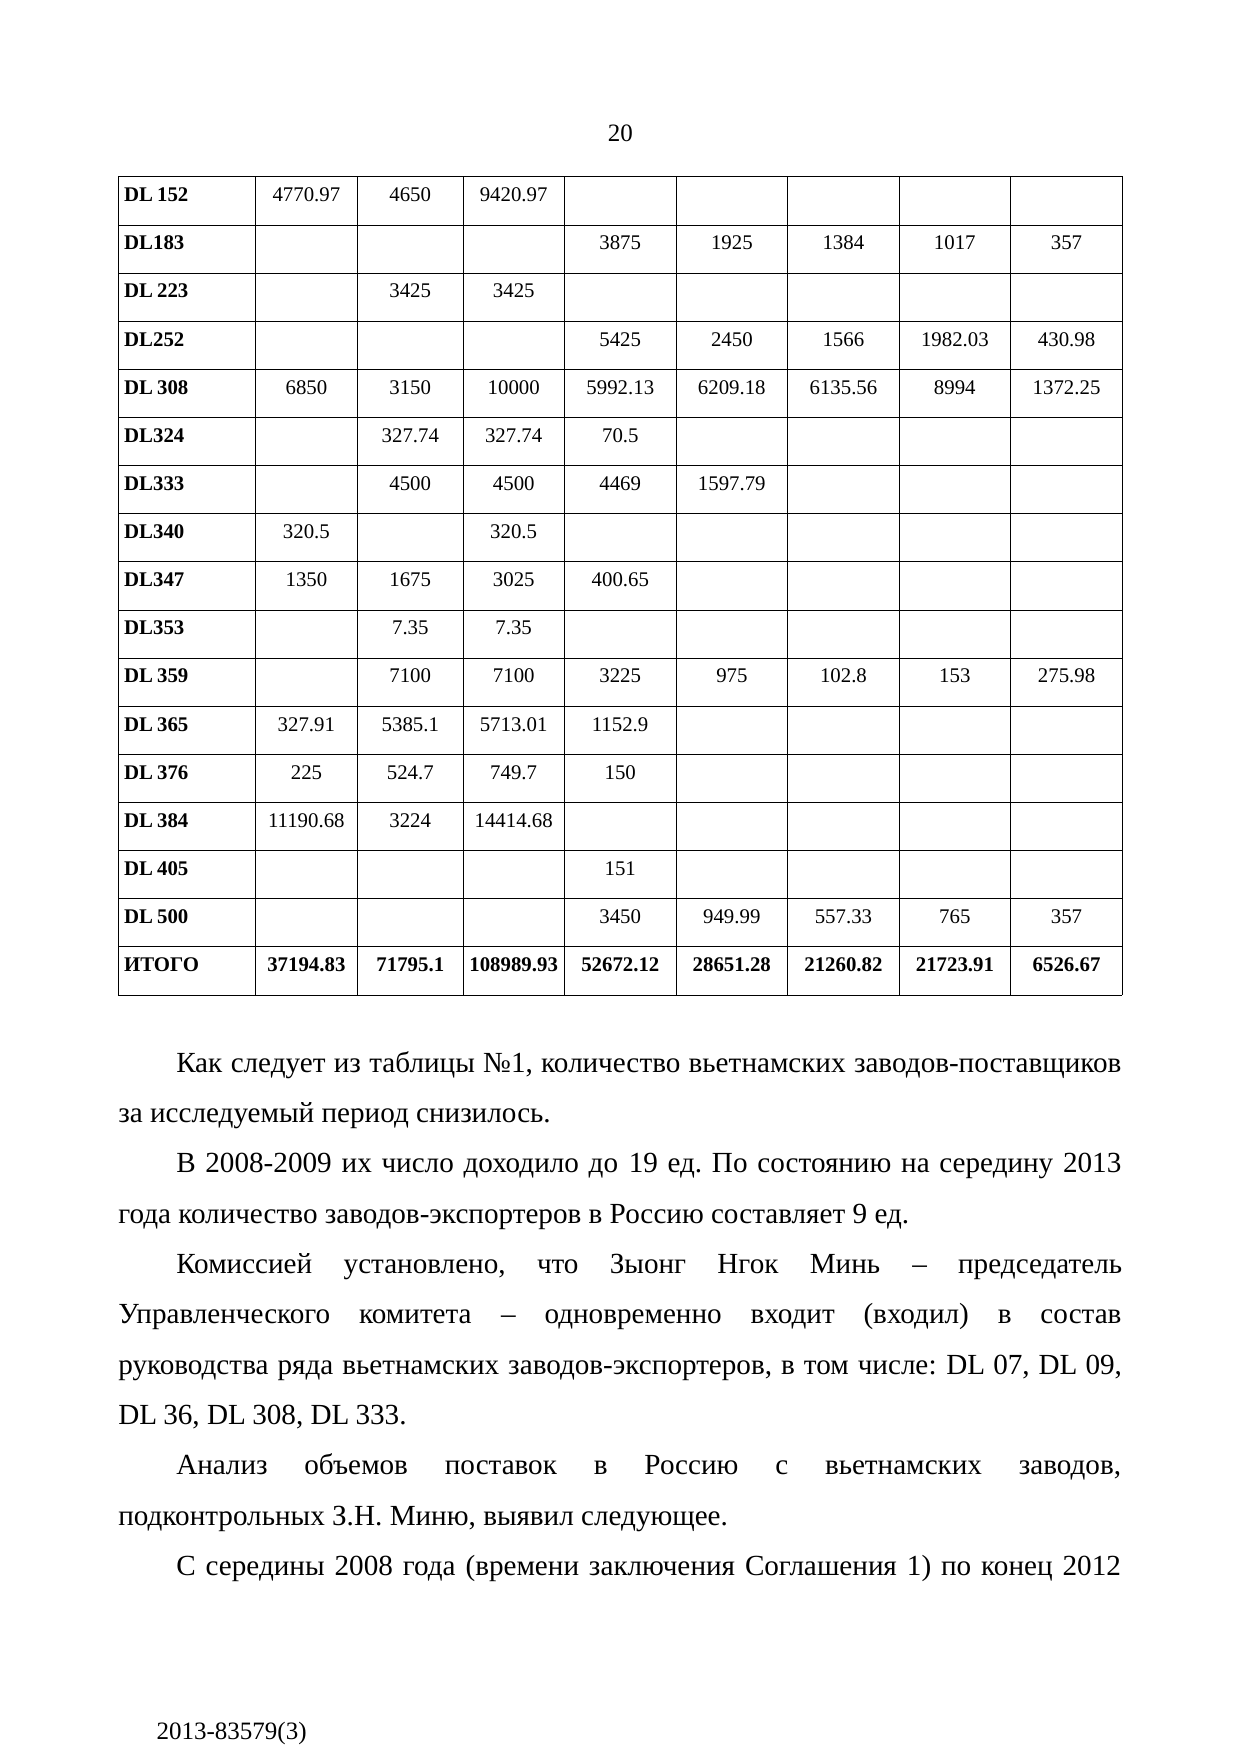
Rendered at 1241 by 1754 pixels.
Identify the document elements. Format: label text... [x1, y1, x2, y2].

table_cell 21723,91 [900, 947, 1010, 994]
table_cell DL 359 [119, 659, 255, 706]
table_cell 1597,79 [677, 466, 787, 513]
table_cell [677, 418, 787, 465]
table_cell 949,99 [677, 899, 787, 946]
table_cell [900, 466, 1010, 513]
table_cell 7100 [464, 659, 564, 706]
table_cell 102,8 [788, 659, 899, 706]
table_cell [788, 755, 899, 802]
table_cell [900, 514, 1010, 561]
table_cell 6526,67 [1011, 947, 1122, 994]
table_cell [1011, 851, 1122, 898]
table_cell [256, 418, 357, 465]
table_cell [788, 851, 899, 898]
table_cell 749,7 [464, 755, 564, 802]
table_cell [1011, 514, 1122, 561]
table_cell 5425 [565, 322, 676, 369]
table_cell DL324 [119, 418, 255, 465]
table_cell [1011, 755, 1122, 802]
text В 2008-2009 их число доходило до 19 ед. По состоянию на середину 2013 года количество заводов-экспортеров в Россию составляет 9 ед. [118, 1146, 1122, 1229]
table_cell DL 365 [119, 707, 255, 754]
table_cell [788, 611, 899, 658]
table_cell [677, 274, 787, 321]
table_cell [256, 322, 357, 369]
table_cell [358, 226, 463, 273]
table_cell 430,98 [1011, 322, 1122, 369]
table_cell 3425 [358, 274, 463, 321]
table_cell [358, 851, 463, 898]
table_cell [677, 755, 787, 802]
table_cell 6850 [256, 370, 357, 417]
table_cell 320,5 [256, 514, 357, 561]
table_cell DL183 [119, 226, 255, 273]
table_cell 4469 [565, 466, 676, 513]
table_cell [900, 177, 1010, 224]
table_cell 3224 [358, 803, 463, 850]
table_cell 5713,01 [464, 707, 564, 754]
table_cell [1011, 707, 1122, 754]
table_cell DL 500 [119, 899, 255, 946]
table_cell 1982,03 [900, 322, 1010, 369]
table_cell 327,74 [358, 418, 463, 465]
table_cell 1675 [358, 562, 463, 609]
table_cell 7,35 [358, 611, 463, 658]
table_cell DL 405 [119, 851, 255, 898]
table_cell [788, 418, 899, 465]
table_cell 765 [900, 899, 1010, 946]
table_cell 11190,68 [256, 803, 357, 850]
table_cell 975 [677, 659, 787, 706]
table_cell [788, 803, 899, 850]
table_cell 357 [1011, 226, 1122, 273]
table_cell [565, 274, 676, 321]
table_cell [900, 707, 1010, 754]
table_cell 71795,1 [358, 947, 463, 994]
table_cell 400,65 [565, 562, 676, 609]
table_cell 4770,97 [256, 177, 357, 224]
table_cell 1384 [788, 226, 899, 273]
table_cell [358, 514, 463, 561]
table_cell DL 384 [119, 803, 255, 850]
table_cell 320,5 [464, 514, 564, 561]
table_cell [256, 226, 357, 273]
table_cell 557,33 [788, 899, 899, 946]
table_cell [900, 562, 1010, 609]
table_cell 1350 [256, 562, 357, 609]
table_cell [900, 418, 1010, 465]
table_cell [788, 562, 899, 609]
table_cell [256, 659, 357, 706]
table_cell [788, 466, 899, 513]
table_cell 4500 [358, 466, 463, 513]
table_cell 14414,68 [464, 803, 564, 850]
table_cell [1011, 466, 1122, 513]
table_cell 5992,13 [565, 370, 676, 417]
table_cell [464, 322, 564, 369]
table_cell 3425 [464, 274, 564, 321]
table_cell [900, 803, 1010, 850]
table_cell [788, 514, 899, 561]
table_cell 70,5 [565, 418, 676, 465]
table_cell [900, 851, 1010, 898]
table_cell [1011, 177, 1122, 224]
table_cell 8994 [900, 370, 1010, 417]
table_cell 21260,82 [788, 947, 899, 994]
table_cell [677, 177, 787, 224]
text С середины 2008 года (времени заключения Соглашения 1) по конец 2012 [118, 1548, 1122, 1582]
table_cell DL333 [119, 466, 255, 513]
table_cell 3450 [565, 899, 676, 946]
table_cell [677, 803, 787, 850]
table_cell [677, 707, 787, 754]
table_cell 7100 [358, 659, 463, 706]
text Как следует из таблицы №1, количество вьетнамских заводов-поставщиков за исследуемый период снизилось. [118, 1045, 1122, 1129]
table_cell 151 [565, 851, 676, 898]
table_cell 327,74 [464, 418, 564, 465]
table_cell 28651,28 [677, 947, 787, 994]
table_cell DL 376 [119, 755, 255, 802]
table_cell [1011, 418, 1122, 465]
table_cell DL252 [119, 322, 255, 369]
table_cell [565, 177, 676, 224]
table_cell 6135,56 [788, 370, 899, 417]
table_cell [1011, 803, 1122, 850]
table_cell [677, 514, 787, 561]
table_cell 1017 [900, 226, 1010, 273]
table_cell DL340 [119, 514, 255, 561]
table_cell 3225 [565, 659, 676, 706]
table_cell [788, 274, 899, 321]
table_cell [358, 899, 463, 946]
table_cell [565, 611, 676, 658]
table_cell [256, 274, 357, 321]
table_cell [1011, 274, 1122, 321]
table_cell DL353 [119, 611, 255, 658]
table_cell [256, 466, 357, 513]
table_cell 4650 [358, 177, 463, 224]
table_cell 3875 [565, 226, 676, 273]
table_cell 357 [1011, 899, 1122, 946]
table_cell [677, 851, 787, 898]
text Анализ объемов поставок в Россию с вьетнамских заводов, подконтрольных З.Н. Миню, выявил следующее. [118, 1447, 1122, 1531]
table_cell ИТОГО [119, 947, 255, 994]
table_cell [464, 899, 564, 946]
table_cell 7,35 [464, 611, 564, 658]
table_cell 3150 [358, 370, 463, 417]
table_cell [358, 322, 463, 369]
table_cell 225 [256, 755, 357, 802]
table_cell DL 152 [119, 177, 255, 224]
table_cell [677, 562, 787, 609]
table_cell 108989,93 [464, 947, 564, 994]
table_cell [788, 177, 899, 224]
text Комиссией установлено, что Зыонг Нгок Минь – председатель Управленческого комитета – одновременно входит (входил) в состав руководства ряда вьетнамских заводов-экспортеров, в том числе: DL 07, DL 09, DL 36, DL 308, DL 333. [118, 1246, 1122, 1431]
table_cell 1372,25 [1011, 370, 1122, 417]
table_cell 10000 [464, 370, 564, 417]
table_cell [464, 851, 564, 898]
table_cell DL347 [119, 562, 255, 609]
table_cell 5385,1 [358, 707, 463, 754]
table_cell [900, 611, 1010, 658]
table_cell 1925 [677, 226, 787, 273]
table_cell [677, 611, 787, 658]
table_cell [464, 226, 564, 273]
table_cell 1566 [788, 322, 899, 369]
table_cell 275,98 [1011, 659, 1122, 706]
table_cell 37194,83 [256, 947, 357, 994]
table_cell 6209,18 [677, 370, 787, 417]
table_cell [256, 899, 357, 946]
table_cell 327,91 [256, 707, 357, 754]
table_cell 1152,9 [565, 707, 676, 754]
table_cell 2450 [677, 322, 787, 369]
table_cell 3025 [464, 562, 564, 609]
table_cell 52672,12 [565, 947, 676, 994]
table_cell [1011, 611, 1122, 658]
table_cell DL 223 [119, 274, 255, 321]
table_cell [565, 514, 676, 561]
table_cell 153 [900, 659, 1010, 706]
table_cell [256, 851, 357, 898]
table_cell [1011, 562, 1122, 609]
table_cell 524,7 [358, 755, 463, 802]
table_cell [788, 707, 899, 754]
table_cell [900, 274, 1010, 321]
table_cell 150 [565, 755, 676, 802]
table_cell 9420,97 [464, 177, 564, 224]
table_cell [900, 755, 1010, 802]
table_cell 4500 [464, 466, 564, 513]
table_cell [565, 803, 676, 850]
table_cell DL 308 [119, 370, 255, 417]
table_cell [256, 611, 357, 658]
